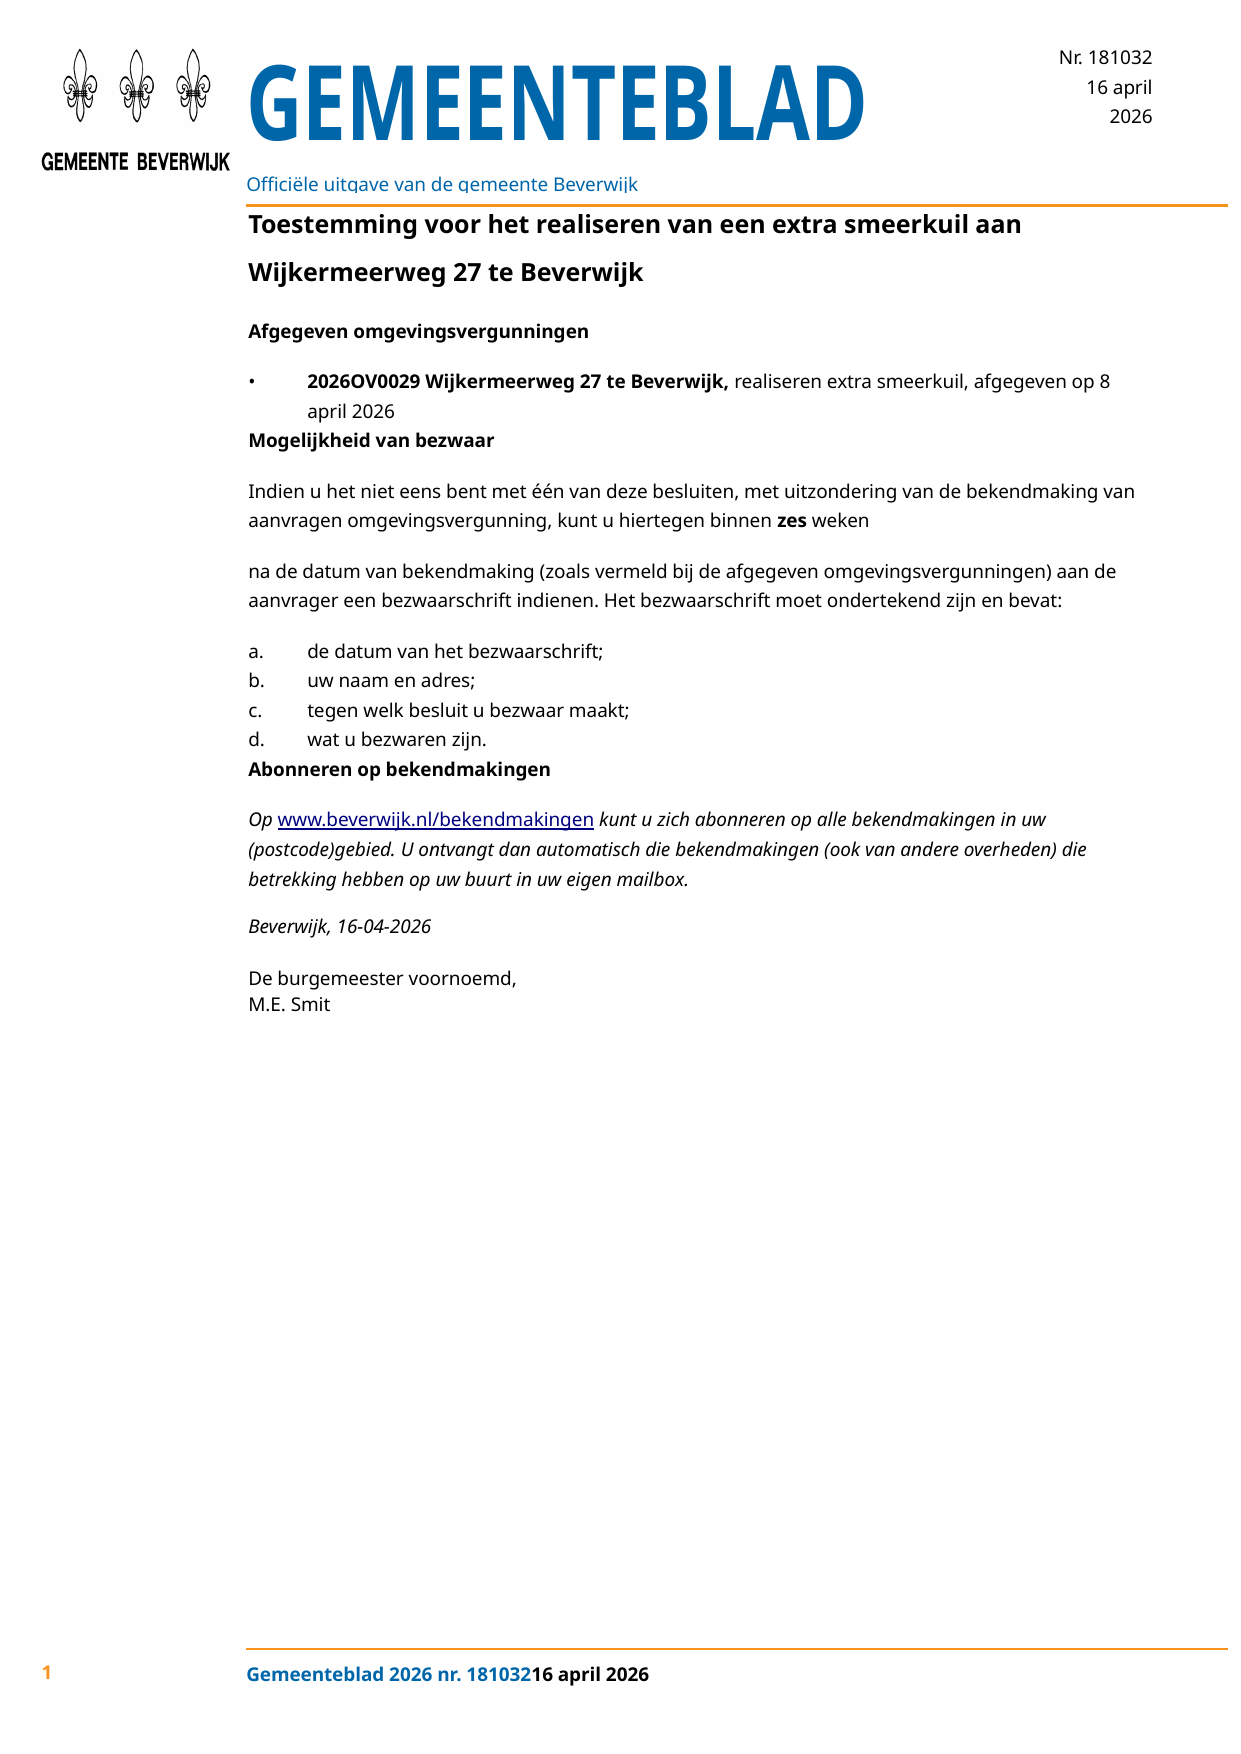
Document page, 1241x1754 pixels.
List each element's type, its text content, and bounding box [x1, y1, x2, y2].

text M.E. Smit [248, 991, 1152, 1017]
text Mogelijkheid van bezwaar [248, 427, 1152, 453]
text Indien u het niet eens bent met één van deze besluiten, met uitzondering van de bekendmaking van aanvragen omgevingsvergunning, kunt u hiertegen binnen zes weken [248, 478, 1152, 533]
text Abonneren op bekendmakingen [248, 756, 1152, 782]
text Afgegeven omgevingsvergunningen [248, 318, 1152, 344]
list uw naam en adres; [248, 667, 1152, 693]
text De burgemeester voornoemd, [248, 965, 1152, 991]
list 2026OV0029 Wijkermeerweg 27 te Beverwijk, realiseren extra smeerkuil, afgegeven op 8 april 2026 [248, 368, 1152, 424]
list de datum van het bezwaarschrift; [248, 638, 1152, 664]
text na de datum van bekendmaking (zoals vermeld bij de afgegeven omgevingsvergunningen) aan de aanvrager een bezwaarschrift indienen. Het bezwaarschrift moet ondertekend zijn en bevat: [248, 558, 1152, 613]
list wat u bezwaren zijn. [248, 727, 1152, 752]
picture [41, 47, 231, 172]
text Op www.beverwijk.nl/bekendmakingen kunt u zich abonneren op alle bekendmakingen in uw (postcode)gebied. U ontvangt dan automatisch die bekendmakingen (ook van andere overheden) die betrekking hebben op uw buurt in uw eigen mailbox. [248, 807, 1152, 892]
text Beverwijk, 16-04-2026 [248, 914, 1152, 939]
text Toestemming voor het realiseren van een extra smeerkuil aan Wijkermeerweg 27 te Beverwijk [248, 207, 1152, 288]
list tegen welk besluit u bezwaar maakt; [248, 697, 1152, 723]
